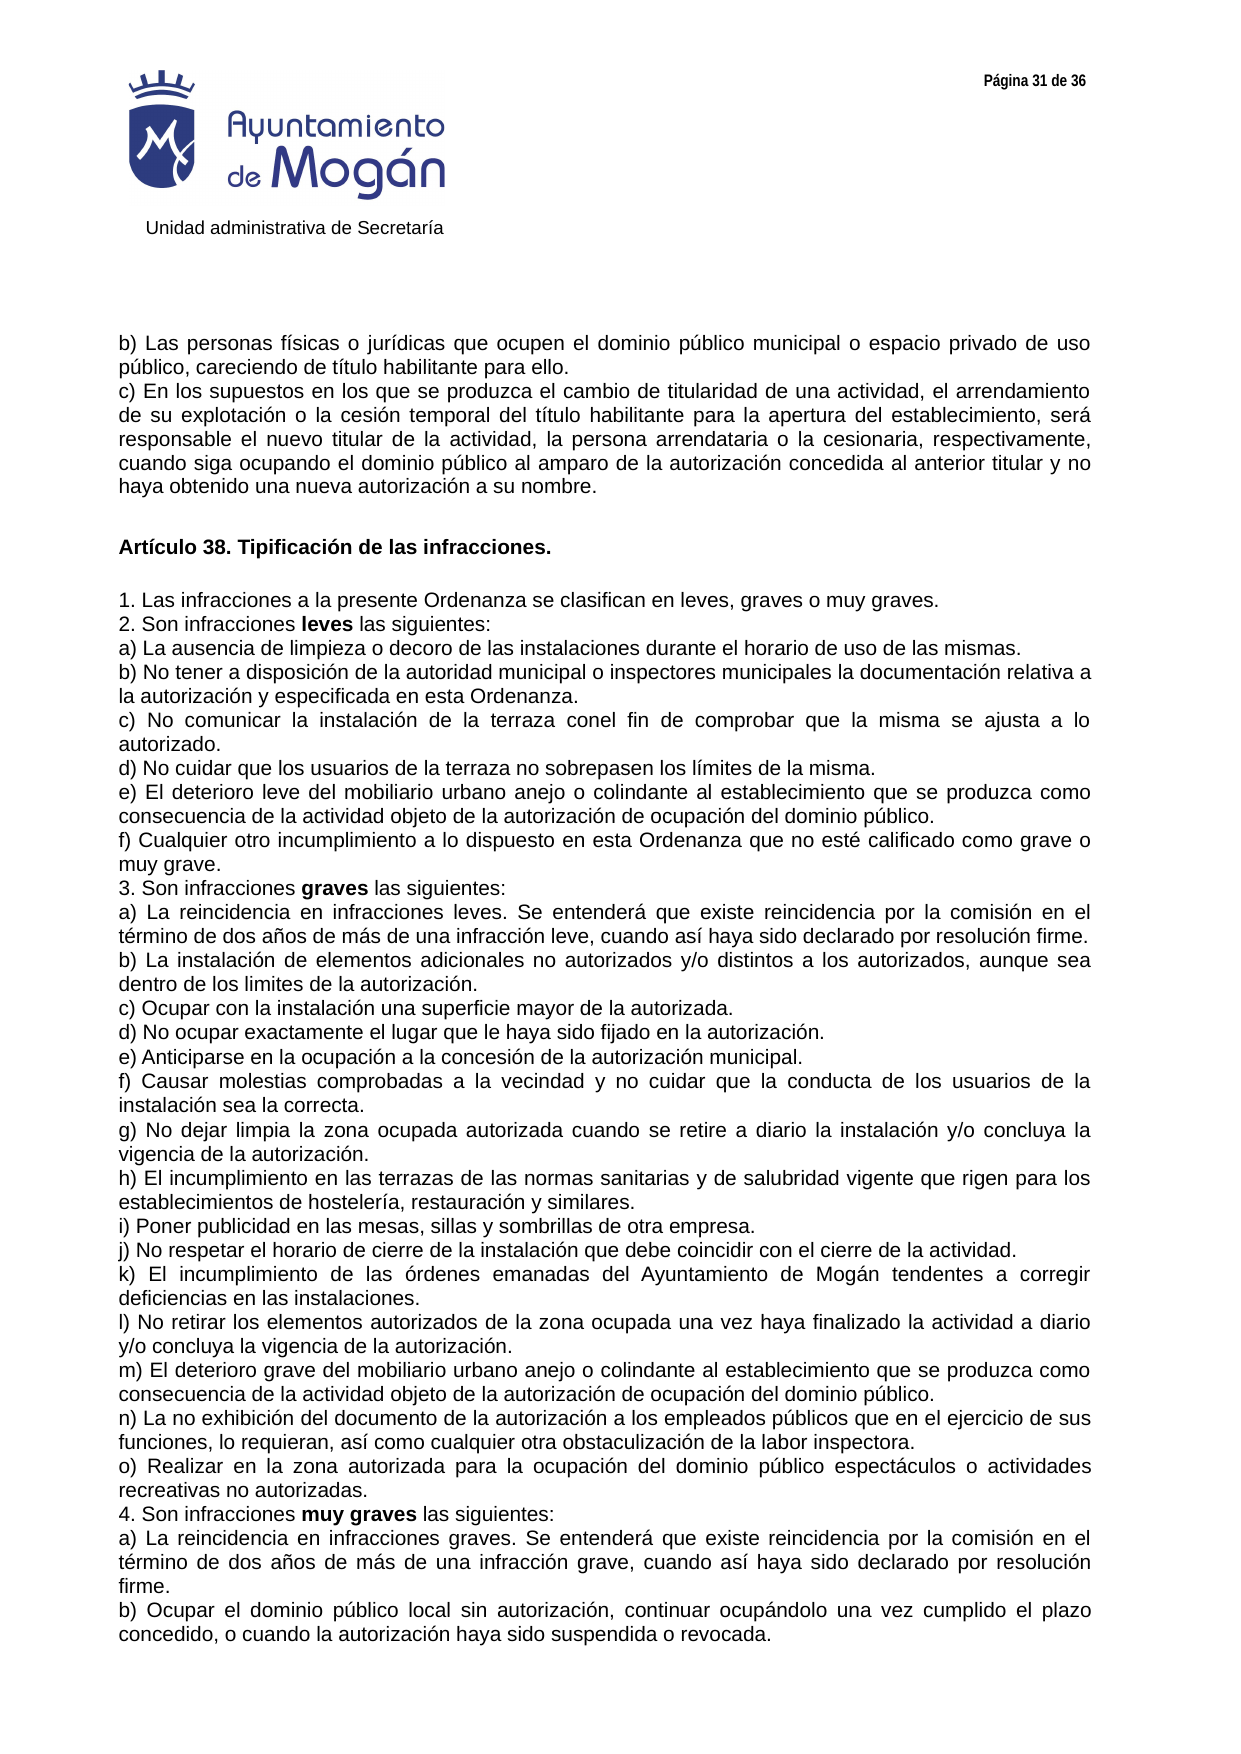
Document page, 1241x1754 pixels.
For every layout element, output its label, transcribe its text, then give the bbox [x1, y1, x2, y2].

text b) No tener a disposición de la autoridad municipal o inspectores municipales la documentación relativa a la autorización y especificada en esta Ordenanza. [118, 660, 1092, 708]
text 1. Las infracciones a la presente Ordenanza se clasifican en leves, graves o muy graves. [118, 588, 1092, 612]
text n) La no exhibición del documento de la autorización a los empleados públicos que en el ejercicio de sus funciones, lo requieran, así como cualquier otra obstaculización de la labor inspectora. [118, 1406, 1092, 1454]
text m) El deterioro grave del mobiliario urbano anejo o colindante al establecimiento que se produzca como consecuencia de la actividad objeto de la autorización de ocupación del dominio público. [118, 1358, 1092, 1406]
text g) No dejar limpia la zona ocupada autorizada cuando se retire a diario la instalación y/o concluya la vigencia de la autorización. [118, 1118, 1092, 1166]
text b) La instalación de elementos adicionales no autorizados y/o distintos a los autorizados, aunque sea dentro de los limites de la autorización. [118, 947, 1092, 995]
text f) Causar molestias comprobadas a la vecindad y no cuidar que la conducta de los usuarios de la instalación sea la correcta. [118, 1069, 1092, 1117]
text d) No cuidar que los usuarios de la terraza no sobrepasen los límites de la misma. [118, 756, 1092, 780]
text a) La reincidencia en infracciones graves. Se entenderá que existe reincidencia por la comisión en el término de dos años de más de una infracción grave, cuando así haya sido declarado por resolución firme. [118, 1526, 1092, 1597]
text h) El incumplimiento en las terrazas de las normas sanitarias y de salubridad vigente que rigen para los establecimientos de hostelería, restauración y similares. [118, 1166, 1092, 1214]
text b) Las personas físicas o jurídicas que ocupen el dominio público municipal o espacio privado de uso público, careciendo de título habilitante para ello. [118, 331, 1092, 378]
text i) Poner publicidad en las mesas, sillas y sombrillas de otra empresa. [118, 1214, 1092, 1238]
text c) No comunicar la instalación de la terraza conel fin de comprobar que la misma se ajusta a lo autorizado. [118, 708, 1092, 756]
text a) La reincidencia en infracciones leves. Se entenderá que existe reincidencia por la comisión en el término de dos años de más de una infracción leve, cuando así haya sido declarado por resolución firme. [118, 899, 1092, 947]
picture [128, 70, 445, 206]
text j) No respetar el horario de cierre de la instalación que debe coincidir con el cierre de la actividad. [118, 1238, 1092, 1262]
text c) Ocupar con la instalación una superficie mayor de la autorizada. [118, 995, 1092, 1019]
text f) Cualquier otro incumplimiento a lo dispuesto en esta Ordenanza que no esté calificado como grave o muy grave. [118, 828, 1092, 876]
text 4. Son infracciones muy graves las siguientes: [118, 1502, 1092, 1526]
text d) No ocupar exactamente el lugar que le haya sido fijado en la autorización. [118, 1020, 1092, 1044]
text a) La ausencia de limpieza o decoro de las instalaciones durante el horario de uso de las mismas. [118, 636, 1092, 660]
text o) Realizar en la zona autorizada para la ocupación del dominio público espectáculos o actividades recreativas no autorizadas. [118, 1454, 1092, 1502]
text e) El deterioro leve del mobiliario urbano anejo o colindante al establecimiento que se produzca como consecuencia de la actividad objeto de la autorización de ocupación del dominio público. [118, 780, 1092, 828]
text 3. Son infracciones graves las siguientes: [118, 876, 1092, 899]
subtitle Artículo 38. Tipificación de las infracciones. [118, 535, 1092, 559]
text k) El incumplimiento de las órdenes emanadas del Ayuntamiento de Mogán tendentes a corregir deficiencias en las instalaciones. [118, 1262, 1092, 1310]
text c) En los supuestos en los que se produzca el cambio de titularidad de una actividad, el arrendamiento de su explotación o la cesión temporal del título habilitante para la apertura del establecimiento, será responsable el nuevo titular de la actividad, la persona arrendataria o la cesionaria, respectivamente, cuando siga ocupando el dominio público al amparo de la autorización concedida al anterior titular y no haya obtenido una nueva autorización a su nombre. [118, 378, 1092, 498]
text b) Ocupar el dominio público local sin autorización, continuar ocupándolo una vez cumplido el plazo concedido, o cuando la autorización haya sido suspendida o revocada. [118, 1597, 1092, 1645]
text l) No retirar los elementos autorizados de la zona ocupada una vez haya finalizado la actividad a diario y/o concluya la vigencia de la autorización. [118, 1310, 1092, 1358]
text e) Anticiparse en la ocupación a la concesión de la autorización municipal. [118, 1044, 1092, 1068]
text 2. Son infracciones leves las siguientes: [118, 612, 1092, 636]
